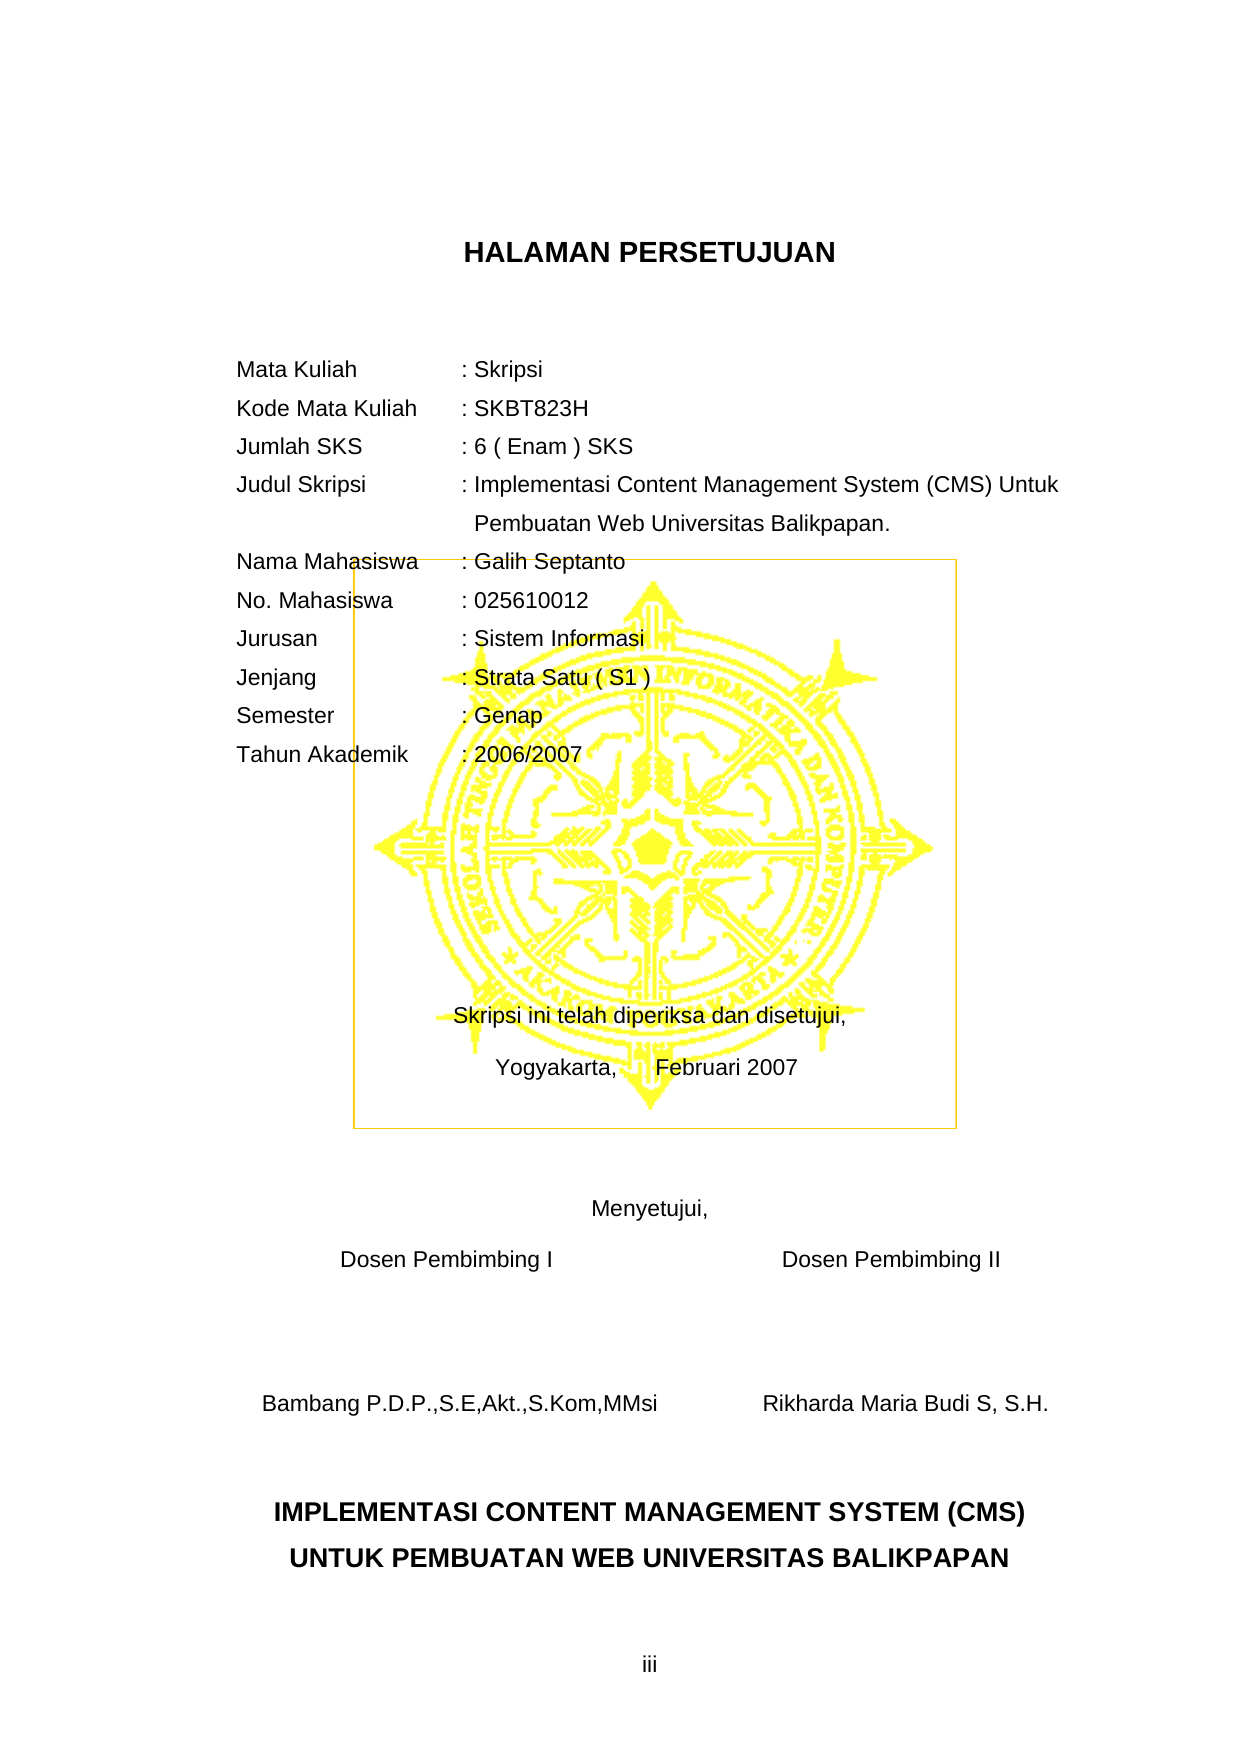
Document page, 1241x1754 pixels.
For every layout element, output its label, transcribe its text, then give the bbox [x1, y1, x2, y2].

text Menyetujui, [236, 1195, 1063, 1221]
text Jurusan : Sistem Informasi [957, 626, 1063, 652]
subtitle HALAMAN PERSETUJUAN [236, 236, 1063, 269]
text Semester : Genap [236, 703, 353, 728]
text Jenjang : Strata Satu ( S1 ) [957, 664, 1063, 690]
text Judul Skripsi : Implementasi Content Management System (CMS) Untuk [236, 472, 1063, 498]
text Pembuatan Web Universitas Balikpapan. [461, 511, 1063, 536]
text Jumlah SKS : 6 ( Enam ) SKS [236, 434, 1063, 459]
text Skripsi ini telah diperiksa dan disetujui, [957, 1003, 1063, 1029]
text Mata Kuliah : Skripsi [236, 357, 1063, 382]
text Semester : Genap [957, 703, 1063, 728]
text No. Mahasiswa : 025610012 [236, 587, 353, 613]
text Jenjang : Strata Satu ( S1 ) [236, 664, 353, 690]
text Tahun Akademik : 2006/2007 [236, 741, 353, 767]
text Bambang P.D.P.,S.E,Akt.,S.Kom,MMsi Rikharda Maria Budi S, S.H. [236, 1391, 1063, 1416]
text IMPLEMENTASI CONTENT MANAGEMENT SYSTEM (CMS) UNTUK PEMBUATAN WEB UNIVERSITAS BALIKPAPAN [236, 1497, 1063, 1573]
text Kode Mata Kuliah : SKBT823H [236, 395, 1063, 421]
text Nama Mahasiswa : Galih Septanto [236, 549, 1063, 575]
text Yogyakarta, Februari 2007 [236, 1054, 353, 1080]
text Dosen Pembimbing I Dosen Pembimbing II [236, 1246, 1063, 1272]
text No. Mahasiswa : 025610012 [957, 587, 1063, 613]
text Jurusan : Sistem Informasi [236, 626, 353, 652]
text Judul Skripsi : Implementasi Content Management System (CMS) Untuk [354, 560, 956, 1128]
text Skripsi ini telah diperiksa dan disetujui, [236, 1003, 353, 1029]
text Tahun Akademik : 2006/2007 [957, 741, 1063, 767]
text Yogyakarta, Februari 2007 [957, 1054, 1063, 1080]
